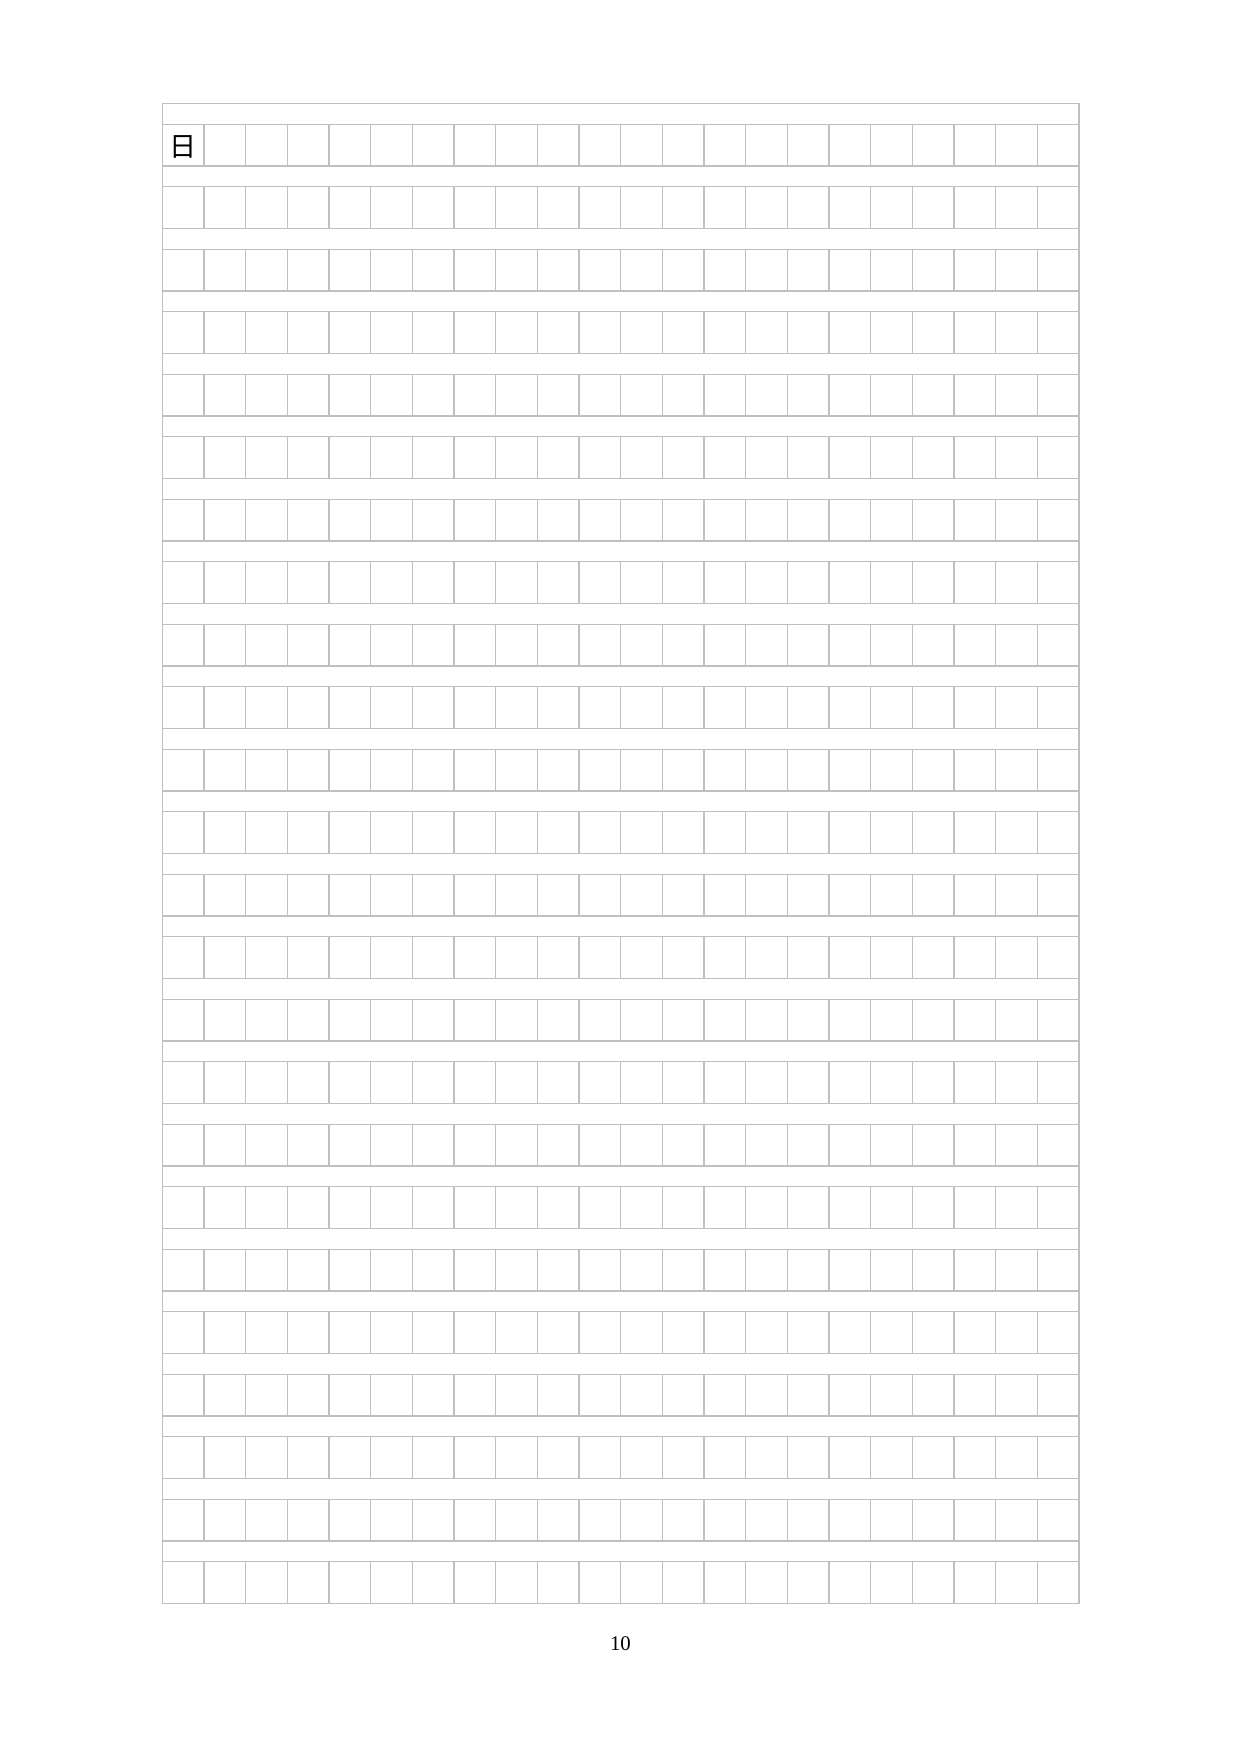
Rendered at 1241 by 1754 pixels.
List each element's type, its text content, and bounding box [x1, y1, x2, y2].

text [205, 125, 245, 165]
text [830, 125, 870, 165]
text [1038, 125, 1078, 165]
text [330, 125, 370, 165]
text [913, 125, 953, 165]
text [413, 125, 453, 165]
text [371, 125, 412, 165]
text [663, 125, 703, 165]
text [163, 104, 1078, 124]
text [538, 125, 578, 165]
text 日 [163, 125, 203, 165]
text [871, 125, 912, 165]
text [746, 125, 787, 165]
text [288, 125, 328, 165]
text [455, 125, 495, 165]
text [996, 125, 1037, 165]
text [580, 125, 620, 165]
text [955, 125, 995, 165]
text [246, 125, 287, 165]
text [705, 125, 745, 165]
text [788, 125, 828, 165]
text [621, 125, 662, 165]
text [496, 125, 537, 165]
